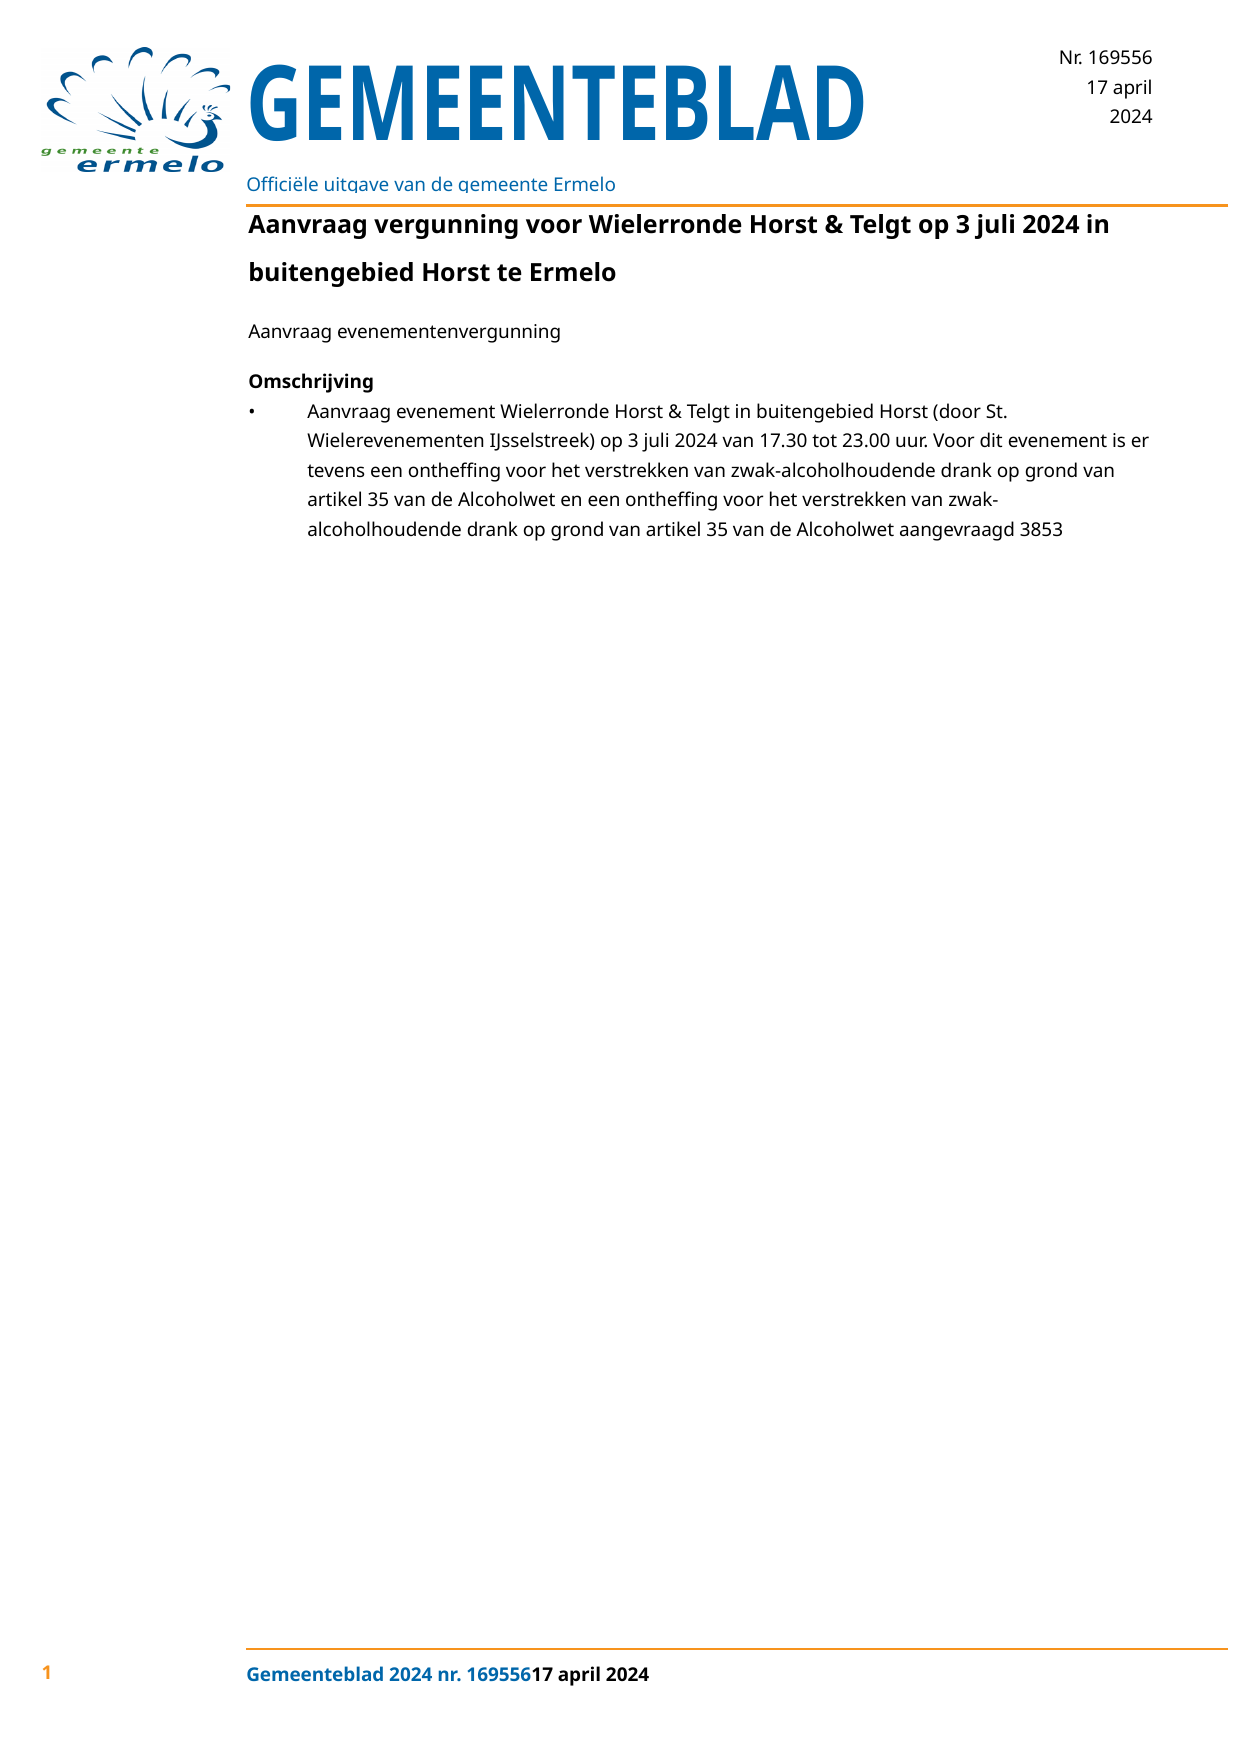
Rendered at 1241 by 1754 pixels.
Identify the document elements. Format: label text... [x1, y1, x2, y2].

picture [41, 47, 231, 172]
text Omschrijving [248, 368, 1152, 394]
text Aanvraag evenementenvergunning [248, 318, 1152, 344]
list Aanvraag evenement Wielerronde Horst & Telgt in buitengebied Horst (door St. Wielerevenementen IJsselstreek) op 3 juli 2024 van 17.30 tot 23.00 uur. Voor dit evenement is er tevens een ontheffing voor het verstrekken van zwak-alcoholhoudende drank op grond van artikel 35 van de Alcoholwet en een ontheffing voor het verstrekken van zwak-alcoholhoudende drank op grond van artikel 35 van de Alcoholwet aangevraagd 3853 [248, 398, 1152, 542]
text Aanvraag vergunning voor Wielerronde Horst & Telgt op 3 juli 2024 in buitengebied Horst te Ermelo [248, 207, 1152, 288]
